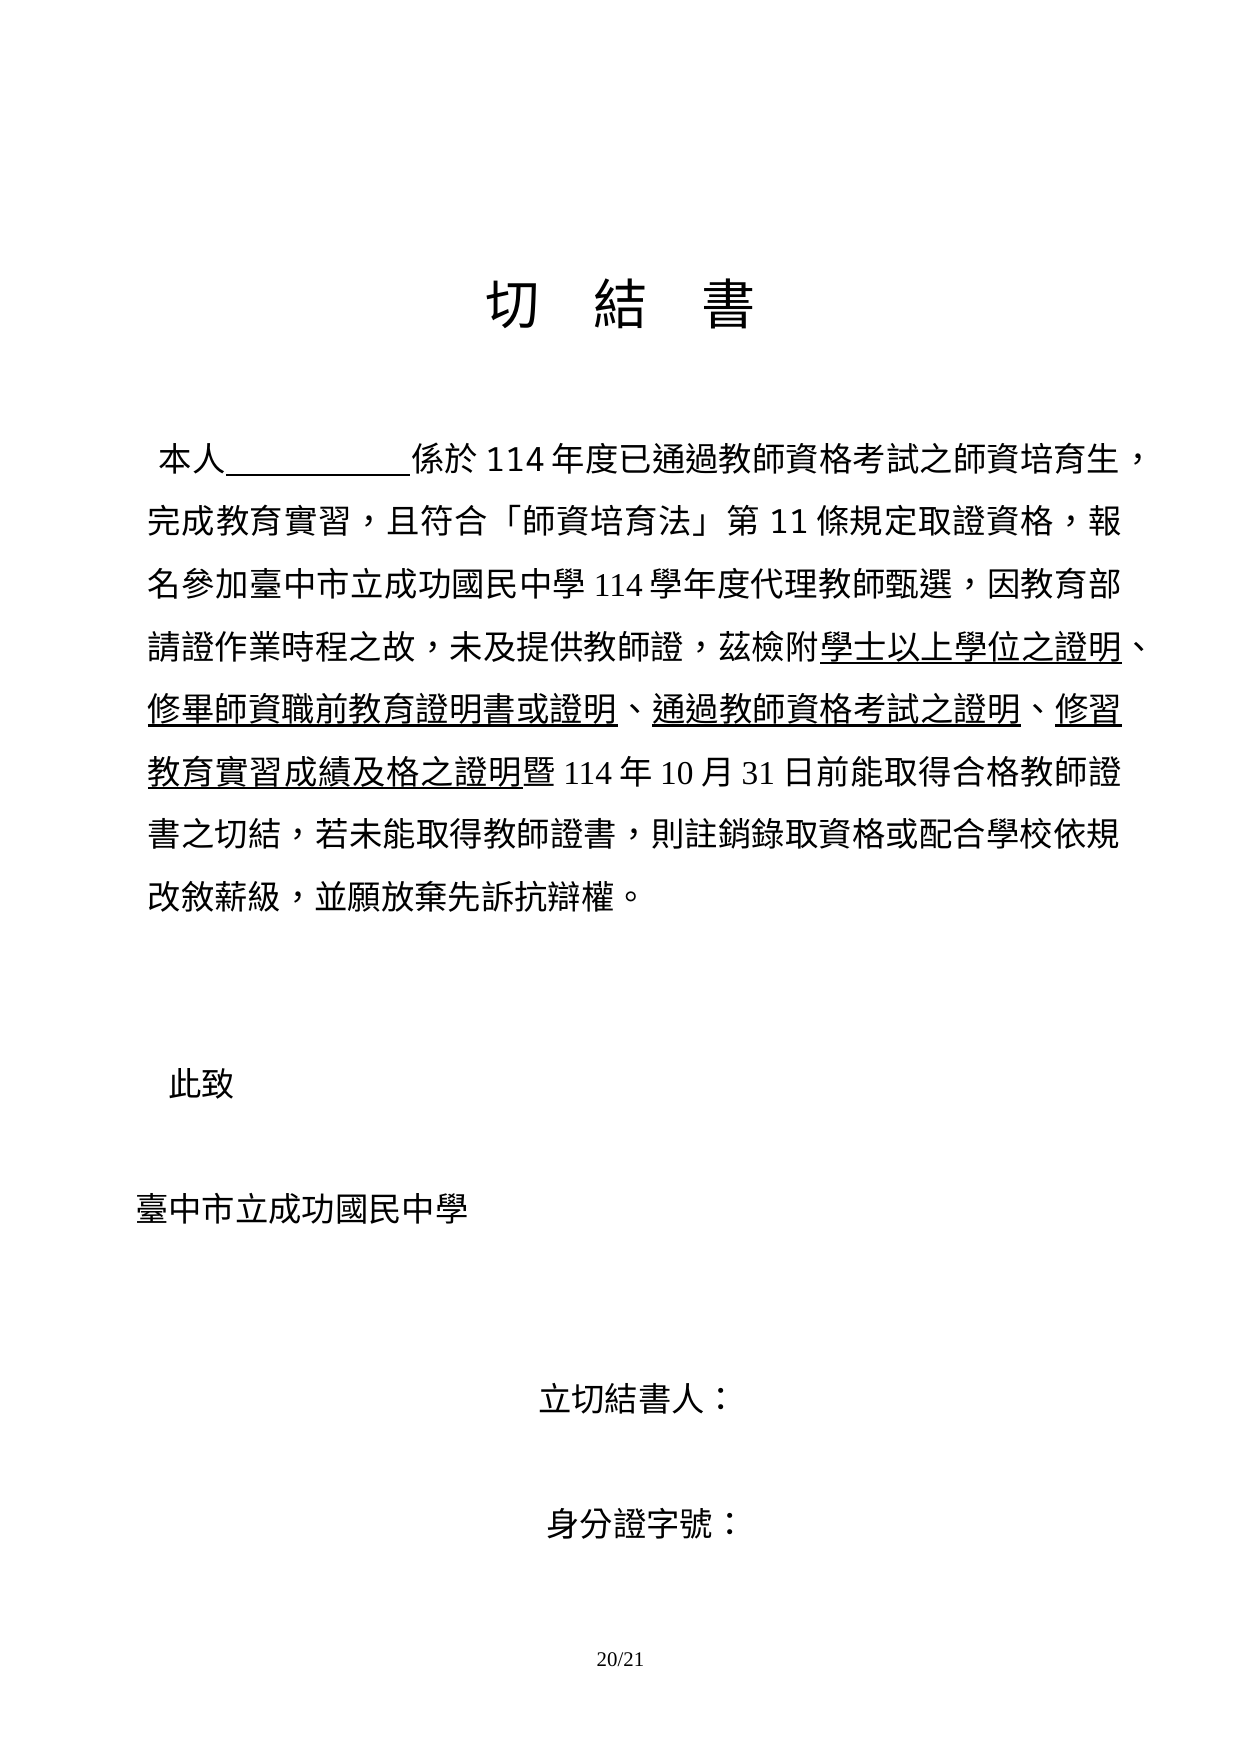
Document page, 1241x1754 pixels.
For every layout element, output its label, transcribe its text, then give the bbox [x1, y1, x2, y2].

text 臺中市立成功國民中學 [118, 1165, 1122, 1228]
text 此致 [118, 1040, 1122, 1103]
text 身分證字號： [443, 1478, 1122, 1540]
text 切 結 書 [118, 228, 1122, 353]
text 立切結書人： [443, 1353, 1122, 1415]
text 本人 係於114年度已通過教師資格考試之師資培育生，完成教育實習，且符合「師資培育法」第11條規定取證資格，報名參加臺中市立成功國民中學114學年度代理教師甄選，因教育部請證作業時程之故，未及提供教師證，茲檢附學士以上學位之證明、修畢師資職前教育證明書或證明、通過教師資格考試之證明、修習教育實習成績及格之證明暨114年10月31日前能取得合格教師證書之切結，若未能取得教師證書，則註銷錄取資格或配合學校依規改敘薪級，並願放棄先訴抗辯權。 [118, 415, 1122, 915]
